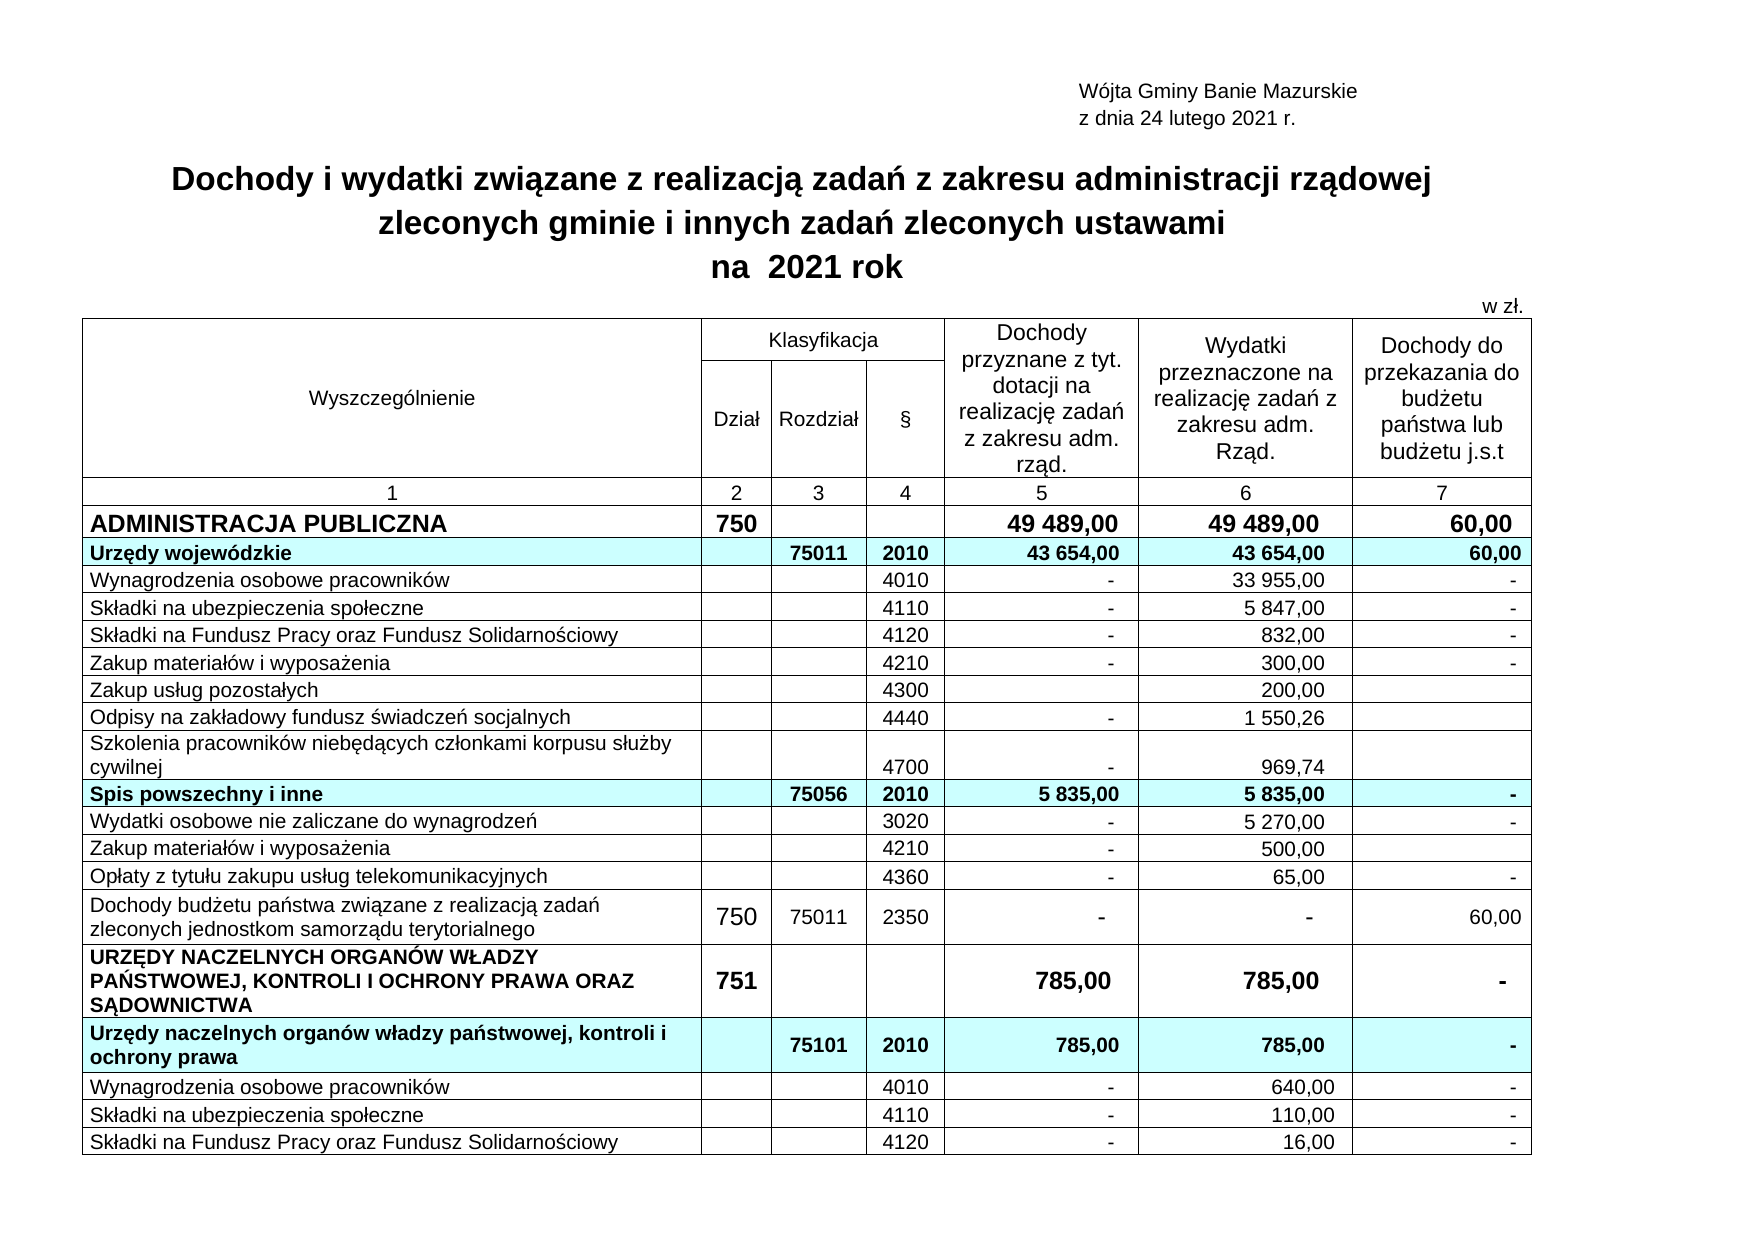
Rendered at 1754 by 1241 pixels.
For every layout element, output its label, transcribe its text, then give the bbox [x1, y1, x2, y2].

table_cell 785,00 [1139, 1018, 1352, 1072]
table_cell 2350 [867, 890, 944, 944]
table_cell ADMINISTRACJA PUBLICZNA [83, 506, 701, 537]
table_cell 5 835,00 [1139, 780, 1352, 806]
table_cell Dochody przyznane z tyt. dotacji na realizację zadań z zakresu adm. rząd. [945, 319, 1138, 477]
table_cell [1532, 1127, 1636, 1154]
table_cell [702, 648, 771, 675]
table_cell Szkolenia pracowników niebędących członkami korpusu służby cywilnej [83, 731, 701, 779]
table_cell Dochody i wydatki związane z realizacją zadań z zakresu administracji rządowej [82, 154, 1531, 198]
table_cell [1532, 565, 1636, 592]
table_cell 785,00 [1139, 945, 1352, 1017]
table_cell [702, 103, 771, 130]
table_cell [1531, 75, 1636, 102]
table_cell [866, 75, 944, 102]
table_cell 75011 [772, 538, 866, 565]
table_cell [702, 1018, 771, 1072]
table_cell [1532, 505, 1636, 537]
table_cell - [1353, 648, 1531, 675]
table_cell [1532, 647, 1636, 675]
table_cell Opłaty z tytułu zakupu usług telekomunikacyjnych [83, 862, 701, 889]
table_cell Dział [702, 361, 771, 477]
table_cell 4210 [867, 835, 944, 861]
table_cell § [867, 361, 944, 477]
table_cell [1532, 730, 1636, 779]
table_cell [772, 1128, 866, 1154]
table_cell 75056 [772, 780, 866, 806]
table_cell 785,00 [945, 945, 1138, 1017]
table_cell [1532, 889, 1636, 944]
table_cell [82, 285, 702, 318]
table_cell [1532, 779, 1636, 806]
table_cell [945, 285, 1138, 318]
table_cell 4110 [867, 593, 944, 620]
table_cell [772, 703, 866, 730]
table_cell [772, 621, 866, 647]
table_cell [1532, 834, 1636, 861]
table_cell 75101 [772, 1018, 866, 1072]
table_cell 4 [867, 478, 944, 505]
table_cell - [1139, 890, 1352, 944]
table_cell [702, 731, 771, 779]
table_cell 60,00 [1353, 506, 1531, 537]
table_cell [772, 835, 866, 861]
table_cell 16,00 [1139, 1128, 1352, 1154]
table_cell 2010 [867, 1018, 944, 1072]
table_cell 7 [1353, 478, 1531, 505]
table_cell 969,74 [1139, 731, 1352, 779]
table_cell Wynagrodzenia osobowe pracowników [83, 566, 701, 592]
table_cell [866, 285, 944, 318]
table_cell [82, 103, 702, 130]
table_cell [1532, 675, 1636, 702]
table_cell [1353, 835, 1531, 861]
table_cell [702, 1073, 771, 1099]
table_cell [1532, 1072, 1636, 1099]
table_cell [702, 1128, 771, 1154]
table_cell [1532, 861, 1636, 889]
table_cell [945, 130, 1138, 154]
table_cell [702, 676, 771, 702]
table_cell [702, 703, 771, 730]
table_cell Zakup usług pozostałych [83, 676, 701, 702]
table_cell - [945, 1100, 1138, 1127]
table_cell - [1353, 1128, 1531, 1154]
table_cell [1353, 731, 1531, 779]
table_cell - [1353, 1073, 1531, 1099]
table_cell 33 955,00 [1139, 566, 1352, 592]
table_cell 750 [702, 506, 771, 537]
table_cell [945, 676, 1138, 702]
table_cell 5 [945, 478, 1138, 505]
table_cell 1 550,26 [1139, 703, 1352, 730]
table_cell [1531, 130, 1636, 154]
table_cell - [945, 593, 1138, 620]
table_cell - [945, 835, 1138, 861]
table_cell - [945, 890, 1138, 944]
table_cell 4360 [867, 862, 944, 889]
table_cell [772, 731, 866, 779]
table_cell 4440 [867, 703, 944, 730]
table_cell w zł. [1139, 285, 1531, 318]
table_cell [771, 75, 866, 102]
table_cell [1531, 198, 1636, 242]
table_cell Składki na ubezpieczenia społeczne [83, 593, 701, 620]
table_cell - [1353, 1100, 1531, 1127]
table_cell Składki na ubezpieczenia społeczne [83, 1100, 701, 1127]
table_cell - [1353, 593, 1531, 620]
table_cell [82, 75, 702, 102]
table_cell [1139, 130, 1352, 154]
table_cell [1531, 154, 1636, 198]
table_cell 3 [772, 478, 866, 505]
table_cell - [945, 648, 1138, 675]
table_cell 75011 [772, 890, 866, 944]
table_cell 640,00 [1139, 1073, 1352, 1099]
table_cell [1532, 1017, 1636, 1072]
table_cell [1353, 703, 1531, 730]
table_cell Zakup materiałów i wyposażenia [83, 835, 701, 861]
table_cell [1353, 676, 1531, 702]
table_cell [1532, 592, 1636, 620]
table_cell 2010 [867, 780, 944, 806]
table_cell [772, 1073, 866, 1099]
table_cell [771, 130, 866, 154]
table_cell - [945, 1073, 1138, 1099]
table_cell 6 [1139, 478, 1352, 505]
table_cell [772, 1100, 866, 1127]
table_cell 110,00 [1139, 1100, 1352, 1127]
table_cell [1643, 75, 1754, 1155]
table_cell 2 [702, 478, 771, 505]
table_cell [1531, 285, 1636, 318]
table_cell [772, 648, 866, 675]
table_cell [772, 862, 866, 889]
table_cell Składki na Fundusz Pracy oraz Fundusz Solidarnościowy [83, 621, 701, 647]
table_cell - [1353, 862, 1531, 889]
table_cell 5 270,00 [1139, 807, 1352, 834]
table_cell - [945, 566, 1138, 592]
table_cell [1531, 242, 1636, 285]
table_cell [702, 538, 771, 565]
table_cell 4700 [867, 731, 944, 779]
table_cell [1532, 806, 1636, 834]
table_cell Wyszczególnienie [83, 319, 701, 477]
table_cell [702, 75, 771, 102]
table_cell z dnia 24 lutego 2021 r. [945, 103, 1352, 130]
table_cell [867, 945, 944, 1017]
table_cell [75, 75, 1643, 1155]
table_cell 4120 [867, 1128, 944, 1154]
table_cell [772, 807, 866, 834]
table_cell [702, 862, 771, 889]
table_cell 49 489,00 [1139, 506, 1352, 537]
table_cell Dochody budżetu państwa związane z realizacją zadań zleconych jednostkom samorządu terytorialnego [83, 890, 701, 944]
table_cell [1532, 477, 1636, 505]
table_cell 300,00 [1139, 648, 1352, 675]
table_cell [82, 130, 702, 154]
table_cell [866, 130, 944, 154]
table_cell [702, 1100, 771, 1127]
table_cell [702, 835, 771, 861]
table_cell - [1353, 566, 1531, 592]
table_cell Wydatki przeznaczone na realizację zadań z zakresu adm. Rząd. [1139, 319, 1352, 477]
table_cell 1 [83, 478, 701, 505]
table_cell - [945, 621, 1138, 647]
table_cell Dochody do przekazania do budżetu państwa lub budżetu j.s.t [1353, 319, 1531, 477]
table_cell 500,00 [1139, 835, 1352, 861]
table_cell 4010 [867, 1073, 944, 1099]
table_cell URZĘDY NACZELNYCH ORGANÓW WŁADZY PAŃSTWOWEJ, KONTROLI I OCHRONY PRAWA ORAZ SĄDOWNICTWA [83, 945, 701, 1017]
table_cell [1532, 1099, 1636, 1127]
table_cell Odpisy na zakładowy fundusz świadczeń socjalnych [83, 703, 701, 730]
table_cell 49 489,00 [945, 506, 1138, 537]
table_cell [772, 945, 866, 1017]
table_cell zleconych gminie i innych zadań zleconych ustawami [82, 198, 1531, 242]
table_cell - [945, 703, 1138, 730]
table_cell Składki na Fundusz Pracy oraz Fundusz Solidarnościowy [83, 1128, 701, 1154]
table_cell 4010 [867, 566, 944, 592]
table_cell [702, 285, 771, 318]
table_cell Wydatki osobowe nie zaliczane do wynagrodzeń [83, 807, 701, 834]
table_cell [702, 780, 771, 806]
table_cell - [945, 1128, 1138, 1154]
table_cell 751 [702, 945, 771, 1017]
table_cell Wójta Gminy Banie Mazurskie [945, 75, 1531, 102]
table_cell Klasyfikacja [702, 319, 944, 360]
table_cell Rozdział [772, 361, 866, 477]
table_cell na 2021 rok [82, 242, 1531, 285]
table_cell Spis powszechny i inne [83, 780, 701, 806]
table_cell [1532, 537, 1636, 565]
table_cell [702, 566, 771, 592]
table_cell [772, 566, 866, 592]
table_cell [1532, 318, 1636, 360]
table_cell - [945, 807, 1138, 834]
table_cell - [1353, 1018, 1531, 1072]
table_cell 200,00 [1139, 676, 1352, 702]
table_cell [702, 621, 771, 647]
table_cell 2010 [867, 538, 944, 565]
table_cell Wynagrodzenia osobowe pracowników [83, 1073, 701, 1099]
table_cell 4300 [867, 676, 944, 702]
table_cell [702, 807, 771, 834]
table_cell [702, 130, 771, 154]
table_cell 60,00 [1353, 890, 1531, 944]
table_cell 3020 [867, 807, 944, 834]
table_cell - [1353, 621, 1531, 647]
table_cell [1532, 702, 1636, 730]
table_cell 60,00 [1353, 538, 1531, 565]
table_cell [772, 506, 866, 537]
table_cell 4110 [867, 1100, 944, 1127]
table_cell 785,00 [945, 1018, 1138, 1072]
table_cell [1532, 944, 1636, 1017]
table_cell Urzędy naczelnych organów władzy państwowej, kontroli i ochrony prawa [83, 1018, 701, 1072]
table_cell [1532, 620, 1636, 647]
table_cell - [1353, 945, 1531, 1017]
table_cell - [1353, 807, 1531, 834]
table_cell [771, 285, 866, 318]
table_cell [771, 103, 866, 130]
table_cell 750 [702, 890, 771, 944]
table_cell 43 654,00 [945, 538, 1138, 565]
table_cell [866, 103, 944, 130]
table_cell [702, 593, 771, 620]
table_cell 4210 [867, 648, 944, 675]
table_cell [1353, 130, 1531, 154]
table_cell - [945, 862, 1138, 889]
table_cell [1532, 360, 1636, 477]
table_cell [1531, 103, 1636, 130]
table_cell - [1353, 780, 1531, 806]
table_cell [1353, 103, 1531, 130]
table_cell 832,00 [1139, 621, 1352, 647]
table_cell 5 847,00 [1139, 593, 1352, 620]
table_cell 4120 [867, 621, 944, 647]
table_cell Zakup materiałów i wyposażenia [83, 648, 701, 675]
table_cell [772, 676, 866, 702]
table_cell - [945, 731, 1138, 779]
table_cell Urzędy wojewódzkie [83, 538, 701, 565]
table_cell [867, 506, 944, 537]
table_cell 5 835,00 [945, 780, 1138, 806]
table_cell 43 654,00 [1139, 538, 1352, 565]
table_cell [772, 593, 866, 620]
table_cell 65,00 [1139, 862, 1352, 889]
